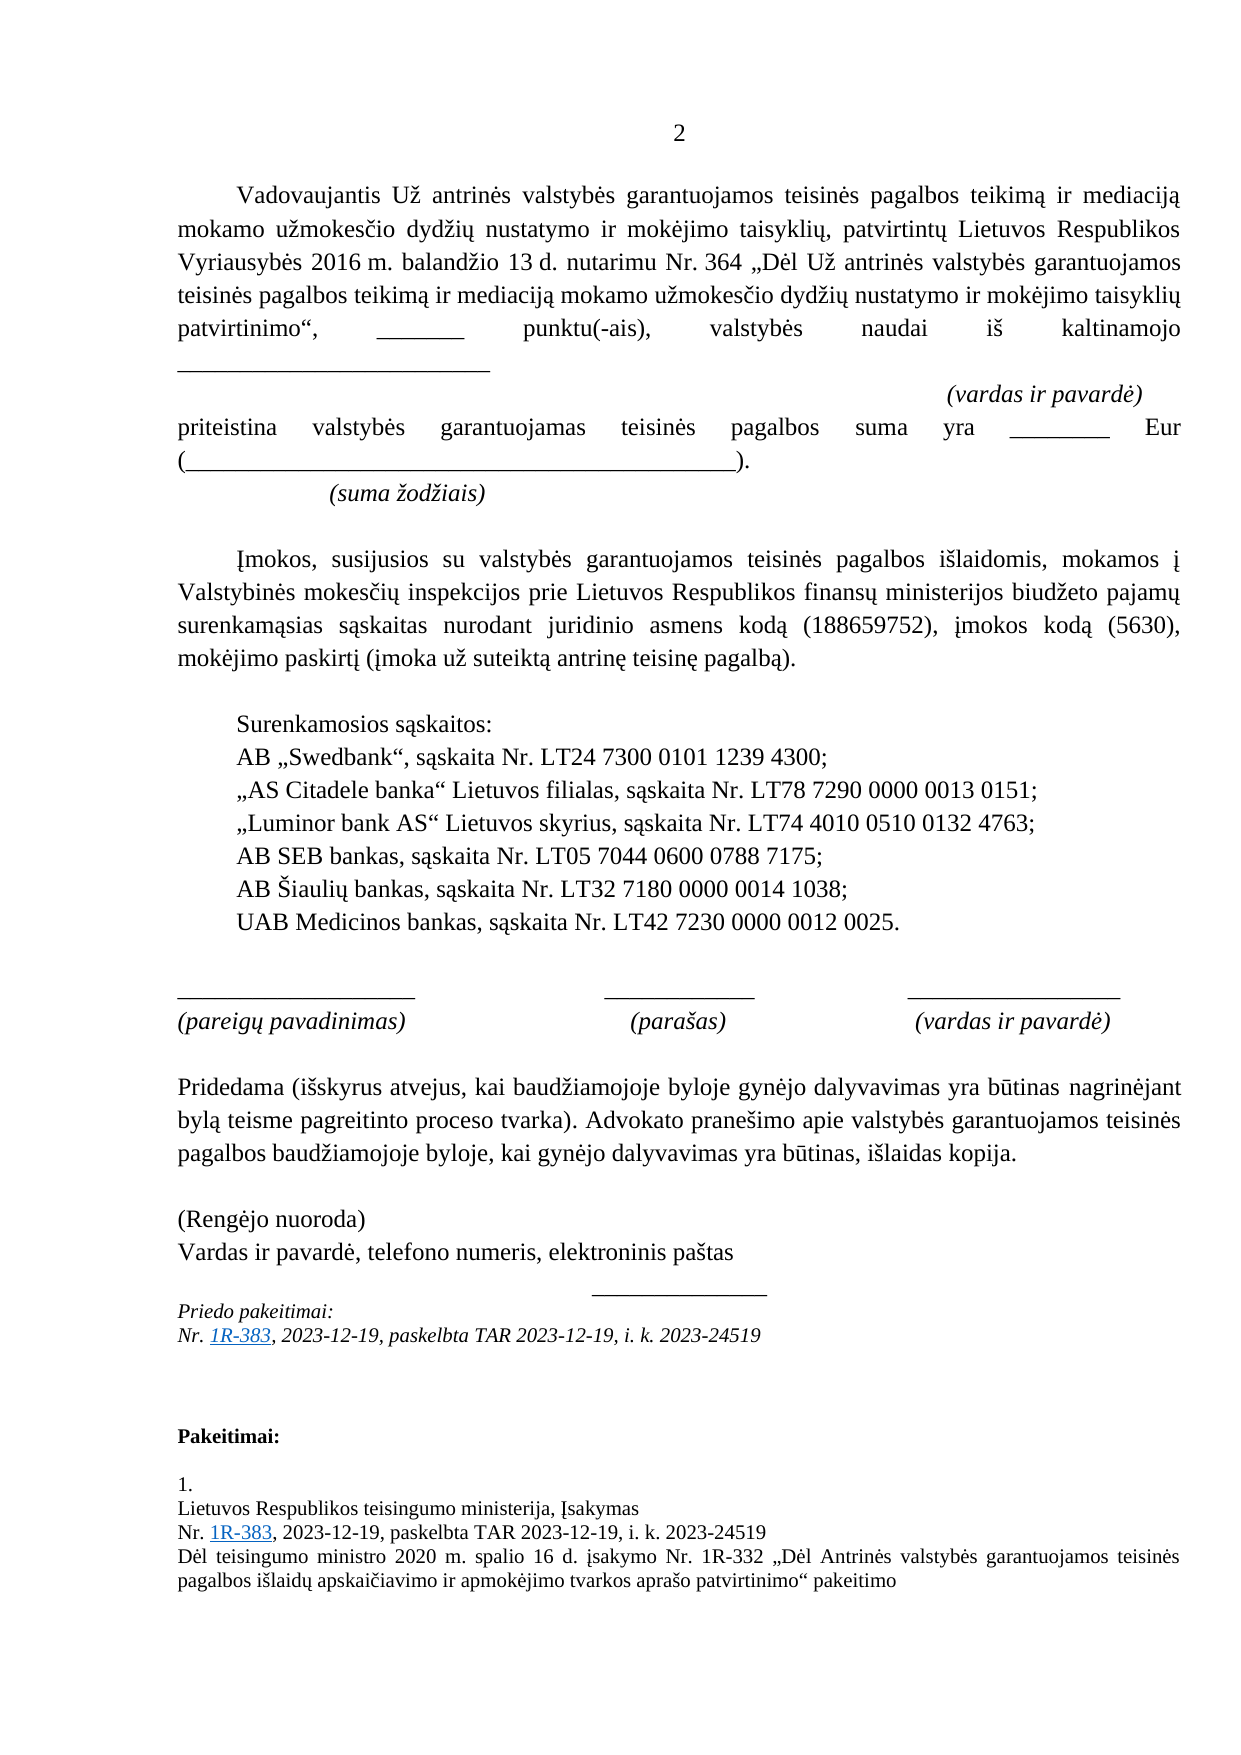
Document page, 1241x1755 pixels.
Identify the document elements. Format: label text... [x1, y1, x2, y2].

text „Luminor bank AS“ Lietuvos skyrius, sąskaita Nr. LT74 4010 0510 0132 4763; [177, 808, 1181, 837]
text (Rengėjo nuoroda) [177, 1204, 1181, 1233]
table_header _________________ (vardas ir pavardė) [847, 973, 1181, 1039]
text UAB Medicinos bankas, sąskaita Nr. LT42 7230 0000 0012 0025. [177, 907, 1181, 936]
table_header ___________________ (pareigų pavadinimas) [177, 973, 512, 1039]
text priteistina valstybės garantuojamas teisinės pagalbos suma yra ________ Eur (____________________________________________). [177, 412, 1181, 473]
text AB „Swedbank“, sąskaita Nr. LT24 7300 0101 1239 4300; [177, 742, 1181, 771]
text Pridedama (išskyrus atvejus, kai baudžiamojoje byloje gynėjo dalyvavimas yra būtinas nagrinėjant bylą teisme pagreitinto proceso tvarka). Advokato pranešimo apie valstybės garantuojamos teisinės pagalbos baudžiamojoje byloje, kai gynėjo dalyvavimas yra būtinas, išlaidas kopija. [177, 1072, 1181, 1167]
text Vardas ir pavardė, telefono numeris, elektroninis paštas [177, 1237, 1181, 1266]
text Vadovaujantis Už antrinės valstybės garantuojamos teisinės pagalbos teikimą ir mediaciją mokamo užmokesčio dydžių nustatymo ir mokėjimo taisyklių, patvirtintų Lietuvos Respublikos Vyriausybės 2016 m. balandžio 13 d. nutarimu Nr. 364 „Dėl Už antrinės valstybės garantuojamos teisinės pagalbos teikimą ir mediaciją mokamo užmokesčio dydžių nustatymo ir mokėjimo taisyklių patvirtinimo“, _______ punktu(-ais), valstybės naudai iš kaltinamojo _________________________ [177, 181, 1181, 374]
text „AS Citadele banka“ Lietuvos filialas, sąskaita Nr. LT78 7290 0000 0013 0151; [177, 775, 1181, 804]
text AB SEB bankas, sąskaita Nr. LT05 7044 0600 0788 7175; [177, 841, 1181, 870]
text Nr. 1R-383, 2023-12-19, paskelbta TAR 2023-12-19, i. k. 2023-24519 [177, 1323, 1181, 1347]
text Pakeitimai: [177, 1424, 1181, 1448]
table_header ____________ (parašas) [512, 973, 847, 1039]
text Surenkamosios sąskaitos: [177, 709, 1181, 738]
text Dėl teisingumo ministro 2020 m. spalio 16 d. įsakymo Nr. 1R-332 „Dėl Antrinės valstybės garantuojamos teisinės pagalbos išlaidų apskaičiavimo ir apmokėjimo tvarkos aprašo patvirtinimo“ pakeitimo [177, 1544, 1181, 1592]
text AB Šiaulių bankas, sąskaita Nr. LT32 7180 0000 0014 1038; [177, 874, 1181, 903]
text 1. [177, 1472, 1181, 1496]
text Priedo pakeitimai: [177, 1299, 1181, 1323]
text ______________ [177, 1270, 1181, 1299]
text Nr. 1R-383, 2023-12-19, paskelbta TAR 2023-12-19, i. k. 2023-24519 [177, 1520, 1181, 1544]
text (vardas ir pavardė) [177, 379, 1181, 407]
text Įmokos, susijusios su valstybės garantuojamos teisinės pagalbos išlaidomis, mokamos į Valstybinės mokesčių inspekcijos prie Lietuvos Respublikos finansų ministerijos biudžeto pajamų surenkamąsias sąskaitas nurodant juridinio asmens kodą (188659752), įmokos kodą (5630), mokėjimo paskirtį (įmoka už suteiktą antrinę teisinę pagalbą). [177, 544, 1181, 672]
text (suma žodžiais) [177, 478, 1181, 507]
text Lietuvos Respublikos teisingumo ministerija, Įsakymas [177, 1496, 1181, 1520]
